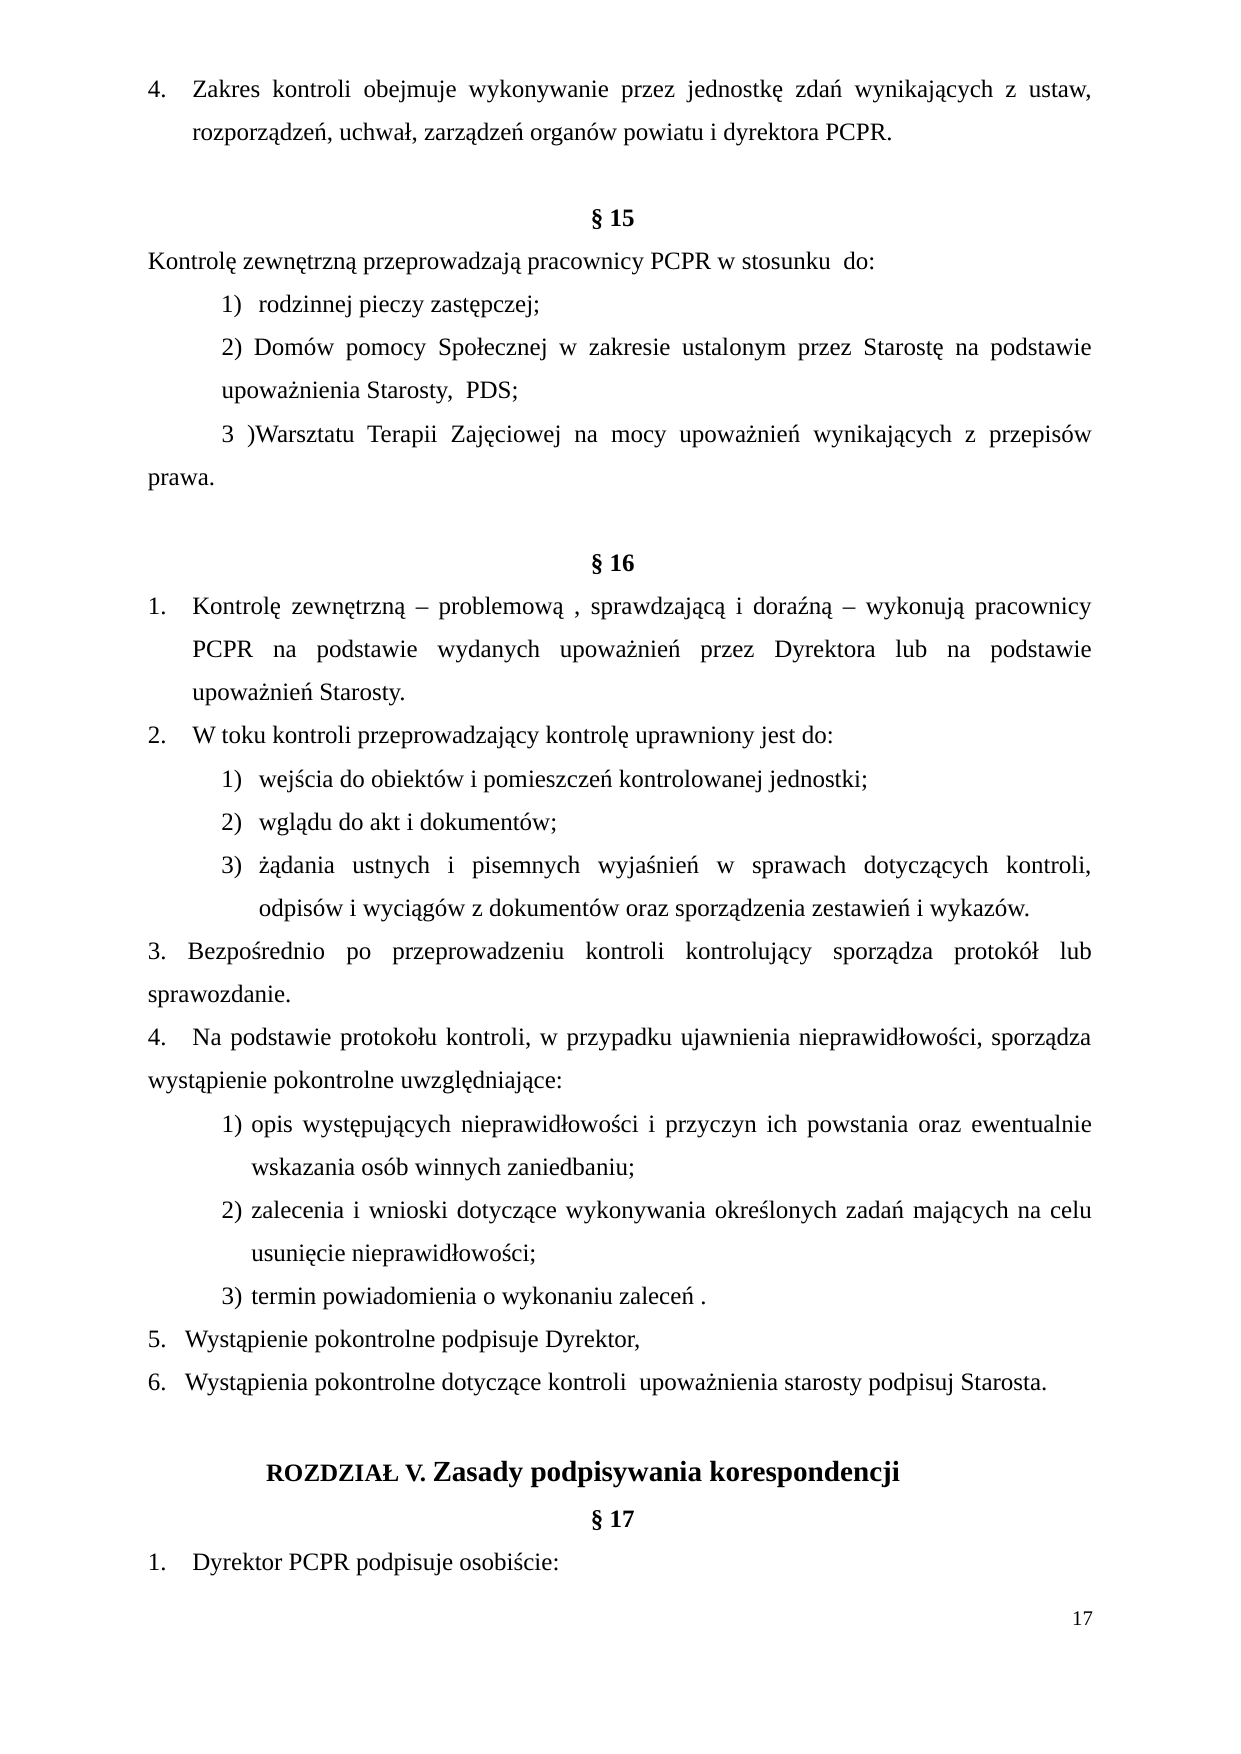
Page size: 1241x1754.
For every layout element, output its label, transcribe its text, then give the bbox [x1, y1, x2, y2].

text 4. Na podstawie protokołu kontroli, w przypadku ujawnienia nieprawidłowości, sporządza wystąpienie pokontrolne uwzględniające: [148, 1022, 1093, 1094]
text Kontrolę zewnętrzną przeprowadzają pracownicy PCPR w stosunku do: [148, 246, 1093, 275]
text 3. Bezpośrednio po przeprowadzeniu kontroli kontrolujący sporządza protokół lub sprawozdanie. [148, 936, 1093, 1008]
list żądania ustnych i pisemnych wyjaśnień w sprawach dotyczących kontroli, odpisów i wyciągów z dokumentów oraz sporządzenia zestawień i wykazów. [221, 850, 1093, 922]
list opis występujących nieprawidłowości i przyczyn ich powstania oraz ewentualnie wskazania osób winnych zaniedbaniu; [221, 1109, 1093, 1181]
text § 16 [591, 548, 1093, 577]
list W toku kontroli przeprowadzający kontrolę uprawniony jest do: [148, 721, 1093, 749]
text ROZDZIAŁ V. Zasady podpisywania korespondencji [266, 1454, 1093, 1487]
text 3 )Warsztatu Terapii Zajęciowej na mocy upoważnień wynikających z przepisów prawa. [148, 419, 1093, 491]
text 6. Wystąpienia pokontrolne dotyczące kontroli upoważnienia starosty podpisuj Starosta. [148, 1367, 1093, 1396]
list wglądu do akt i dokumentów; [221, 807, 1093, 836]
list Dyrektor PCPR podpisuje osobiście: [148, 1547, 1093, 1576]
list wejścia do obiektów i pomieszczeń kontrolowanej jednostki; [221, 764, 1093, 792]
text § 15 [591, 203, 1093, 232]
list Zakres kontroli obejmuje wykonywanie przez jednostkę zdań wynikających z ustaw, rozporządzeń, uchwał, zarządzeń organów powiatu i dyrektora PCPR. [148, 74, 1093, 146]
list Kontrolę zewnętrzną – problemową , sprawdzającą i doraźną – wykonują pracownicy PCPR na podstawie wydanych upoważnień przez Dyrektora lub na podstawie upoważnień Starosty. [148, 591, 1093, 706]
text 2) Domów pomocy Społecznej w zakresie ustalonym przez Starostę na podstawie upoważnienia Starosty, PDS; [148, 332, 1093, 404]
list termin powiadomienia o wykonaniu zaleceń . [221, 1281, 1093, 1310]
list rodzinnej pieczy zastępczej; [221, 289, 1093, 318]
text § 17 [591, 1504, 1093, 1533]
text 5. Wystąpienie pokontrolne podpisuje Dyrektor, [148, 1324, 1093, 1353]
list zalecenia i wnioski dotyczące wykonywania określonych zadań mających na celu usunięcie nieprawidłowości; [221, 1195, 1093, 1267]
